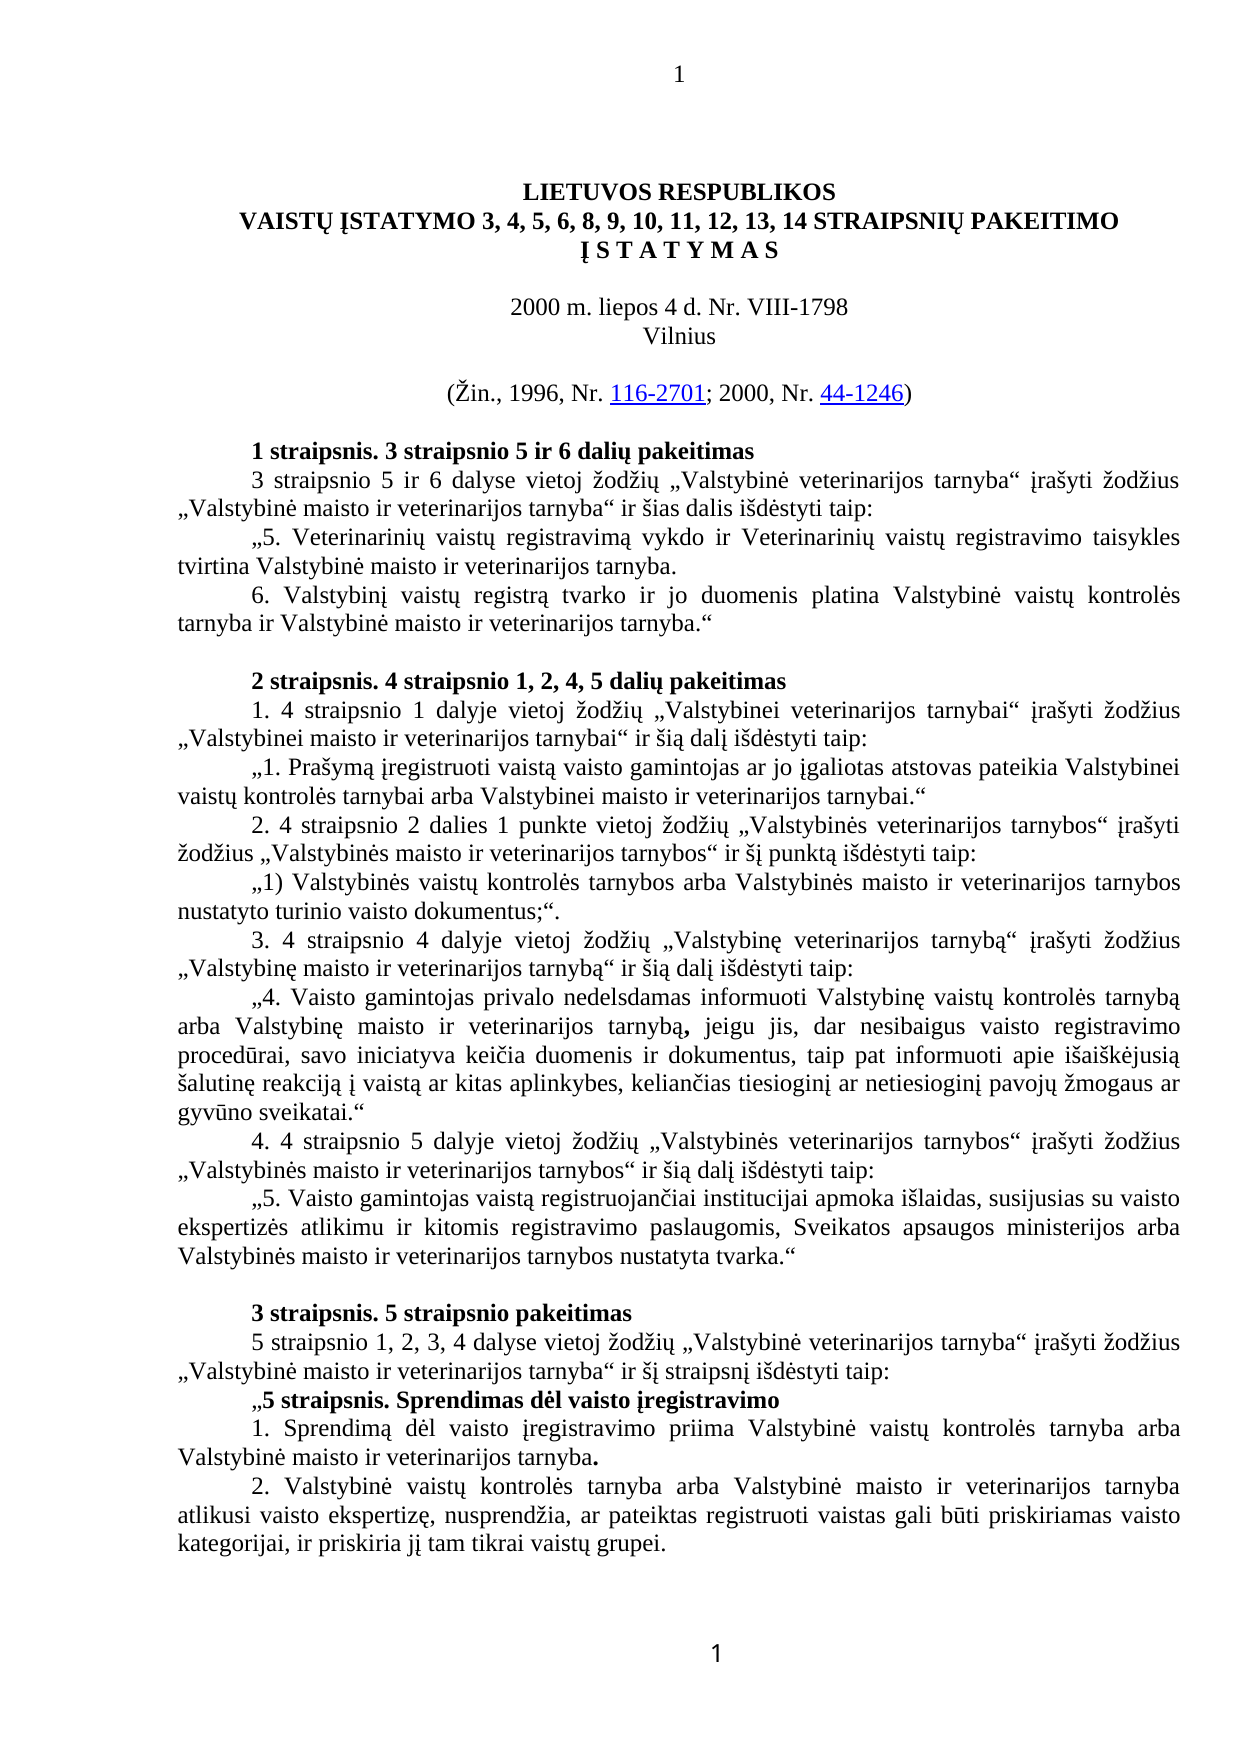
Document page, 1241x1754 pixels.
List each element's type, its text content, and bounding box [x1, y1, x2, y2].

text 3. 4 straipsnio 4 dalyje vietoj žodžių „Valstybinę veterinarijos tarnybą“ įrašyti žodžius „Valstybinę maisto ir veterinarijos tarnybą“ ir šią dalį išdėstyti taip: [177, 925, 1181, 982]
text 2. Valstybinė vaistų kontrolės tarnyba arba Valstybinė maisto ir veterinarijos tarnyba atlikusi vaisto ekspertizę, nusprendžia, ar pateiktas registruoti vaistas gali būti priskiriamas vaisto kategorijai, ir priskiria jį tam tikrai vaistų grupei. [177, 1471, 1181, 1557]
text Vilnius [177, 321, 1181, 350]
text 6. Valstybinį vaistų registrą tvarko ir jo duomenis platina Valstybinė vaistų kontrolės tarnyba ir Valstybinė maisto ir veterinarijos tarnyba.“ [177, 580, 1181, 637]
text „5. Vaisto gamintojas vaistą registruojančiai institucijai apmoka išlaidas, susijusias su vaisto ekspertizės atlikimu ir kitomis registravimo paslaugomis, Sveikatos apsaugos ministerijos arba Valstybinės maisto ir veterinarijos tarnybos nustatyta tvarka.“ [177, 1183, 1181, 1270]
text VAISTŲ ĮSTATYMO 3, 4, 5, 6, 8, 9, 10, 11, 12, 13, 14 STRAIPSNIŲ PAKEITIMO [177, 206, 1181, 235]
text „1. Prašymą įregistruoti vaistą vaisto gamintojas ar jo įgaliotas atstovas pateikia Valstybinei vaistų kontrolės tarnybai arba Valstybinei maisto ir veterinarijos tarnybai.“ [177, 752, 1181, 810]
text 5 straipsnio 1, 2, 3, 4 dalyse vietoj žodžių „Valstybinė veterinarijos tarnyba“ įrašyti žodžius „Valstybinė maisto ir veterinarijos tarnyba“ ir šį straipsnį išdėstyti taip: [177, 1327, 1181, 1385]
text 2 straipsnis. 4 straipsnio 1, 2, 4, 5 dalių pakeitimas [177, 666, 1181, 695]
text „4. Vaisto gamintojas privalo nedelsdamas informuoti Valstybinę vaistų kontrolės tarnybą arba Valstybinę maisto ir veterinarijos tarnybą, jeigu jis, dar nesibaigus vaisto registravimo procedūrai, savo iniciatyva keičia duomenis ir dokumentus, taip pat informuoti apie išaiškėjusią šalutinę reakciją į vaistą ar kitas aplinkybes, keliančias tiesioginį ar netiesioginį pavojų žmogaus ar gyvūno sveikatai.“ [177, 982, 1181, 1126]
text „1) Valstybinės vaistų kontrolės tarnybos arba Valstybinės maisto ir veterinarijos tarnybos nustatyto turinio vaisto dokumentus;“. [177, 867, 1181, 925]
text 3 straipsnio 5 ir 6 dalyse vietoj žodžių „Valstybinė veterinarijos tarnyba“ įrašyti žodžius „Valstybinė maisto ir veterinarijos tarnyba“ ir šias dalis išdėstyti taip: [177, 465, 1181, 522]
text 3 straipsnis. 5 straipsnio pakeitimas [177, 1298, 1181, 1327]
text „5 straipsnis. Sprendimas dėl vaisto įregistravimo [177, 1385, 1181, 1413]
text Į S T A T Y M A S [177, 235, 1181, 263]
text 1. Sprendimą dėl vaisto įregistravimo priima Valstybinė vaistų kontrolės tarnyba arba Valstybinė maisto ir veterinarijos tarnyba. [177, 1413, 1181, 1471]
text 2. 4 straipsnio 2 dalies 1 punkte vietoj žodžių „Valstybinės veterinarijos tarnybos“ įrašyti žodžius „Valstybinės maisto ir veterinarijos tarnybos“ ir šį punktą išdėstyti taip: [177, 810, 1181, 867]
text „5. Veterinarinių vaistų registravimą vykdo ir Veterinarinių vaistų registravimo taisykles tvirtina Valstybinė maisto ir veterinarijos tarnyba. [177, 522, 1181, 580]
text 1 straipsnis. 3 straipsnio 5 ir 6 dalių pakeitimas [177, 436, 1181, 465]
text (Žin., 1996, Nr. 116-2701; 2000, Nr. 44-1246) [177, 378, 1181, 407]
text 2000 m. liepos 4 d. Nr. VIII-1798 [177, 292, 1181, 321]
text 4. 4 straipsnio 5 dalyje vietoj žodžių „Valstybinės veterinarijos tarnybos“ įrašyti žodžius „Valstybinės maisto ir veterinarijos tarnybos“ ir šią dalį išdėstyti taip: [177, 1126, 1181, 1183]
text 1. 4 straipsnio 1 dalyje vietoj žodžių „Valstybinei veterinarijos tarnybai“ įrašyti žodžius „Valstybinei maisto ir veterinarijos tarnybai“ ir šią dalį išdėstyti taip: [177, 695, 1181, 752]
text LIETUVOS RESPUBLIKOS [177, 177, 1181, 206]
